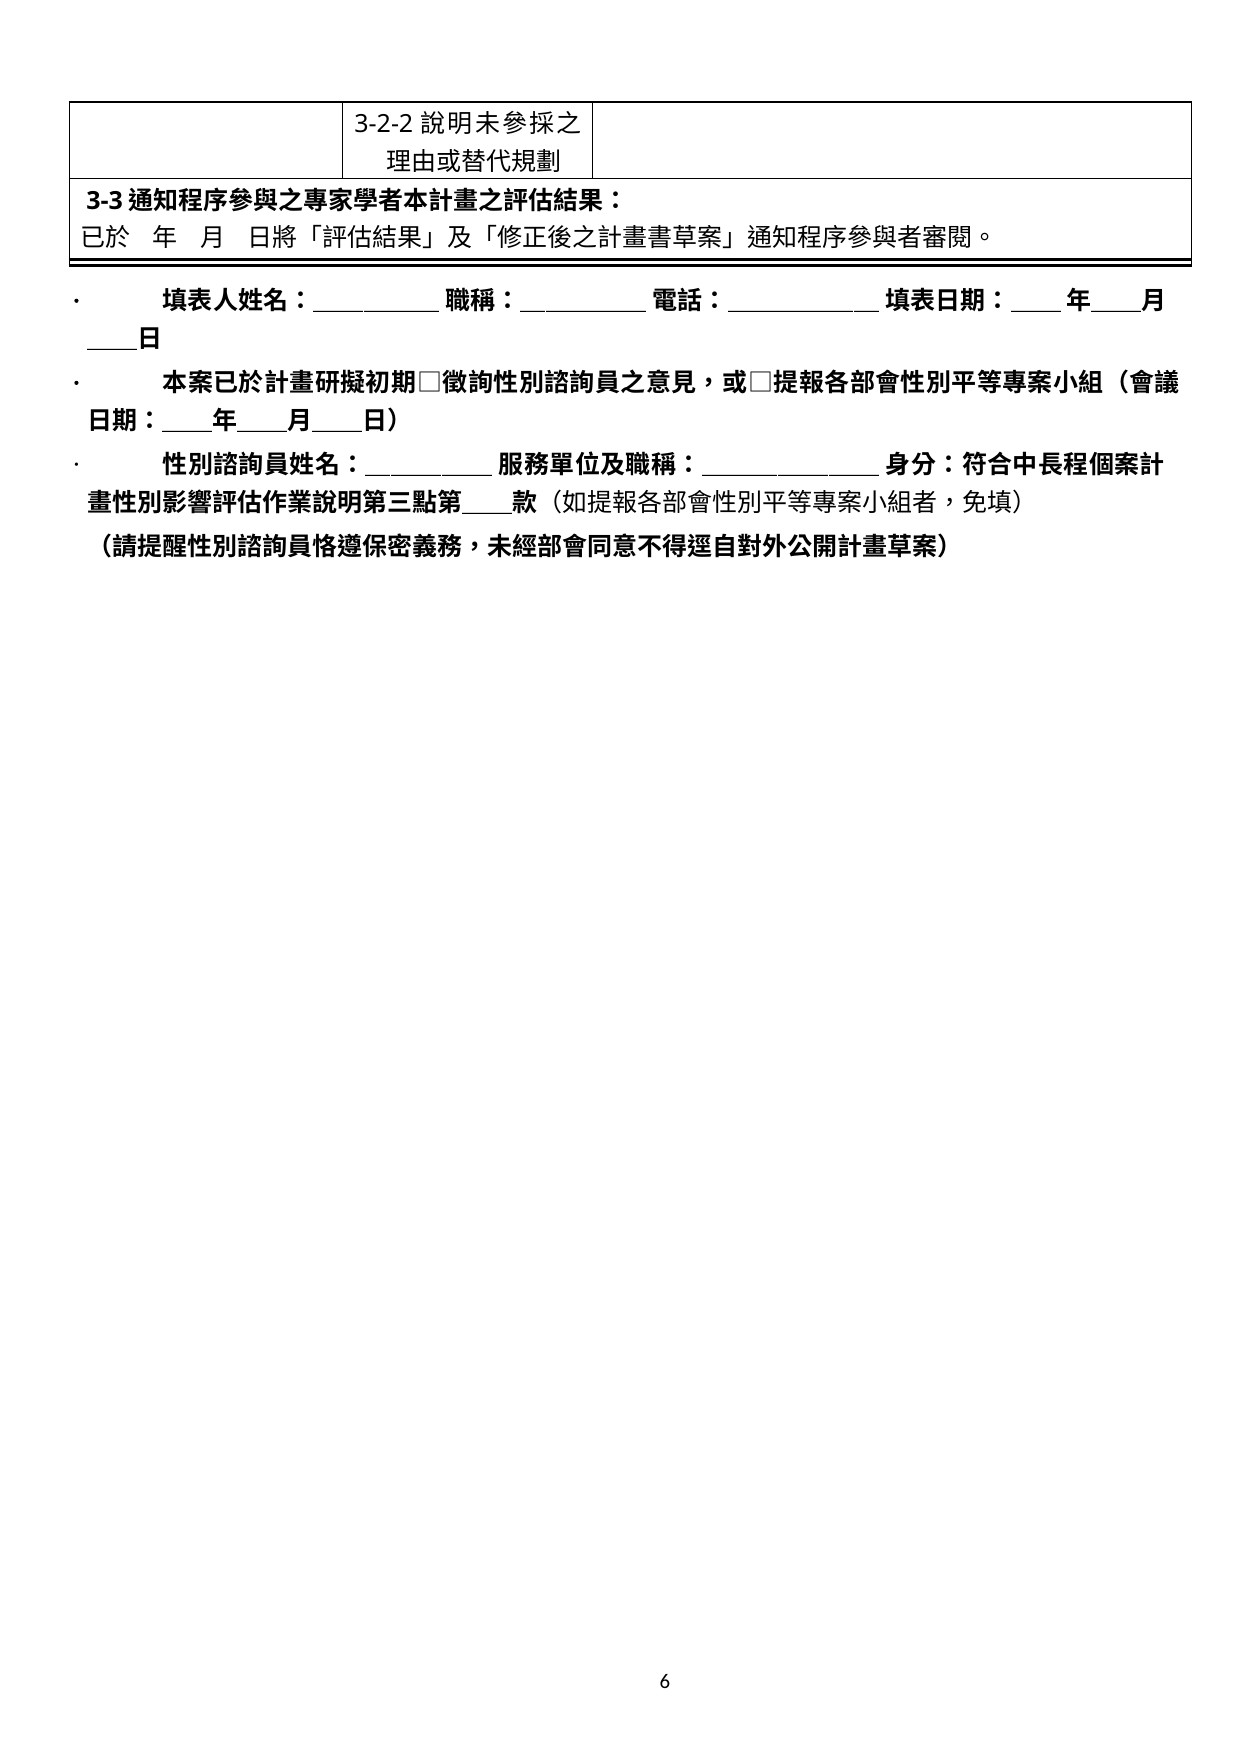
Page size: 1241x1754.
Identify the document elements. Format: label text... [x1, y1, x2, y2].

table_cell 3-2-2說明未參採之理由或替代規劃 [343, 103, 592, 177]
text （請提醒性別諮詢員恪遵保密義務，未經部會同意不得逕自對外公開計畫草案） [87, 519, 1167, 557]
table_cell [70, 103, 342, 177]
table_cell 3-3通知程序參與之專家學者本計畫之評估結果： 已於 年 月 日將「評估結果」及「修正後之計畫書草案」通知程序參與者審閱。 [70, 179, 1191, 258]
table_cell [593, 103, 1191, 177]
list 性別諮詢員姓名：＿＿＿＿＿ 服務單位及職稱：＿＿＿＿＿＿＿ 身分：符合中長程個案計畫性別影響評估作業說明第三點第＿＿款（如提報各部會性別平等專案小組者，免填） [72, 437, 1167, 513]
list 填表人姓名：＿＿＿＿＿ 職稱：＿＿＿＿＿ 電話：＿＿＿＿＿＿ 填表日期：＿＿年＿＿月＿＿日 [72, 273, 1167, 349]
list 本案已於計畫研擬初期□徵詢性別諮詢員之意見，或□提報各部會性別平等專案小組（會議日期：＿＿年＿＿月＿＿日） [72, 355, 1181, 431]
